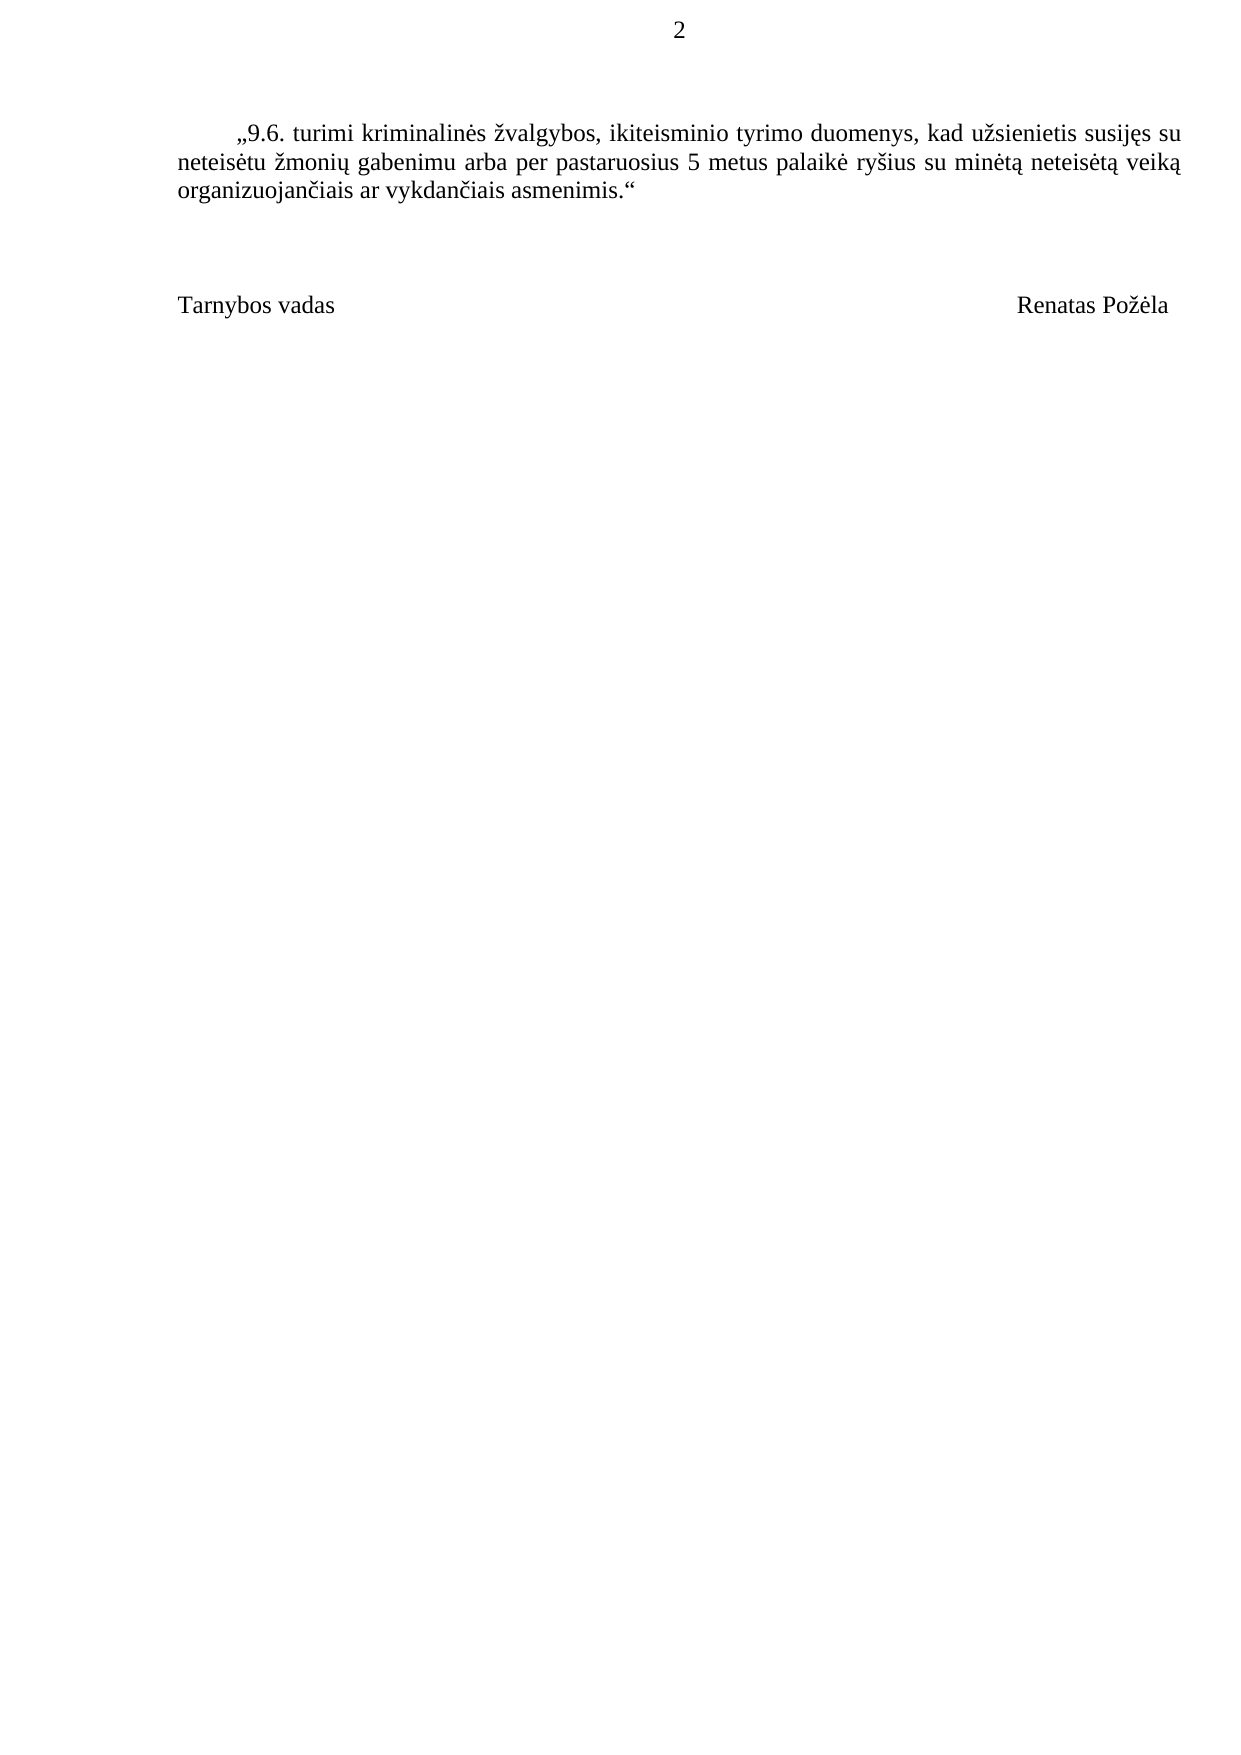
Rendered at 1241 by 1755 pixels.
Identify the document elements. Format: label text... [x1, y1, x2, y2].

text „9.6. turimi kriminalinės žvalgybos, ikiteisminio tyrimo duomenys, kad užsienietis susijęs su neteisėtu žmonių gabenimu arba per pastaruosius 5 metus palaikė ryšius su minėtą neteisėtą veiką organizuojančiais ar vykdančiais asmenimis.“ [177, 118, 1181, 204]
text Tarnybos vadas Renatas Požėla [177, 291, 1181, 319]
